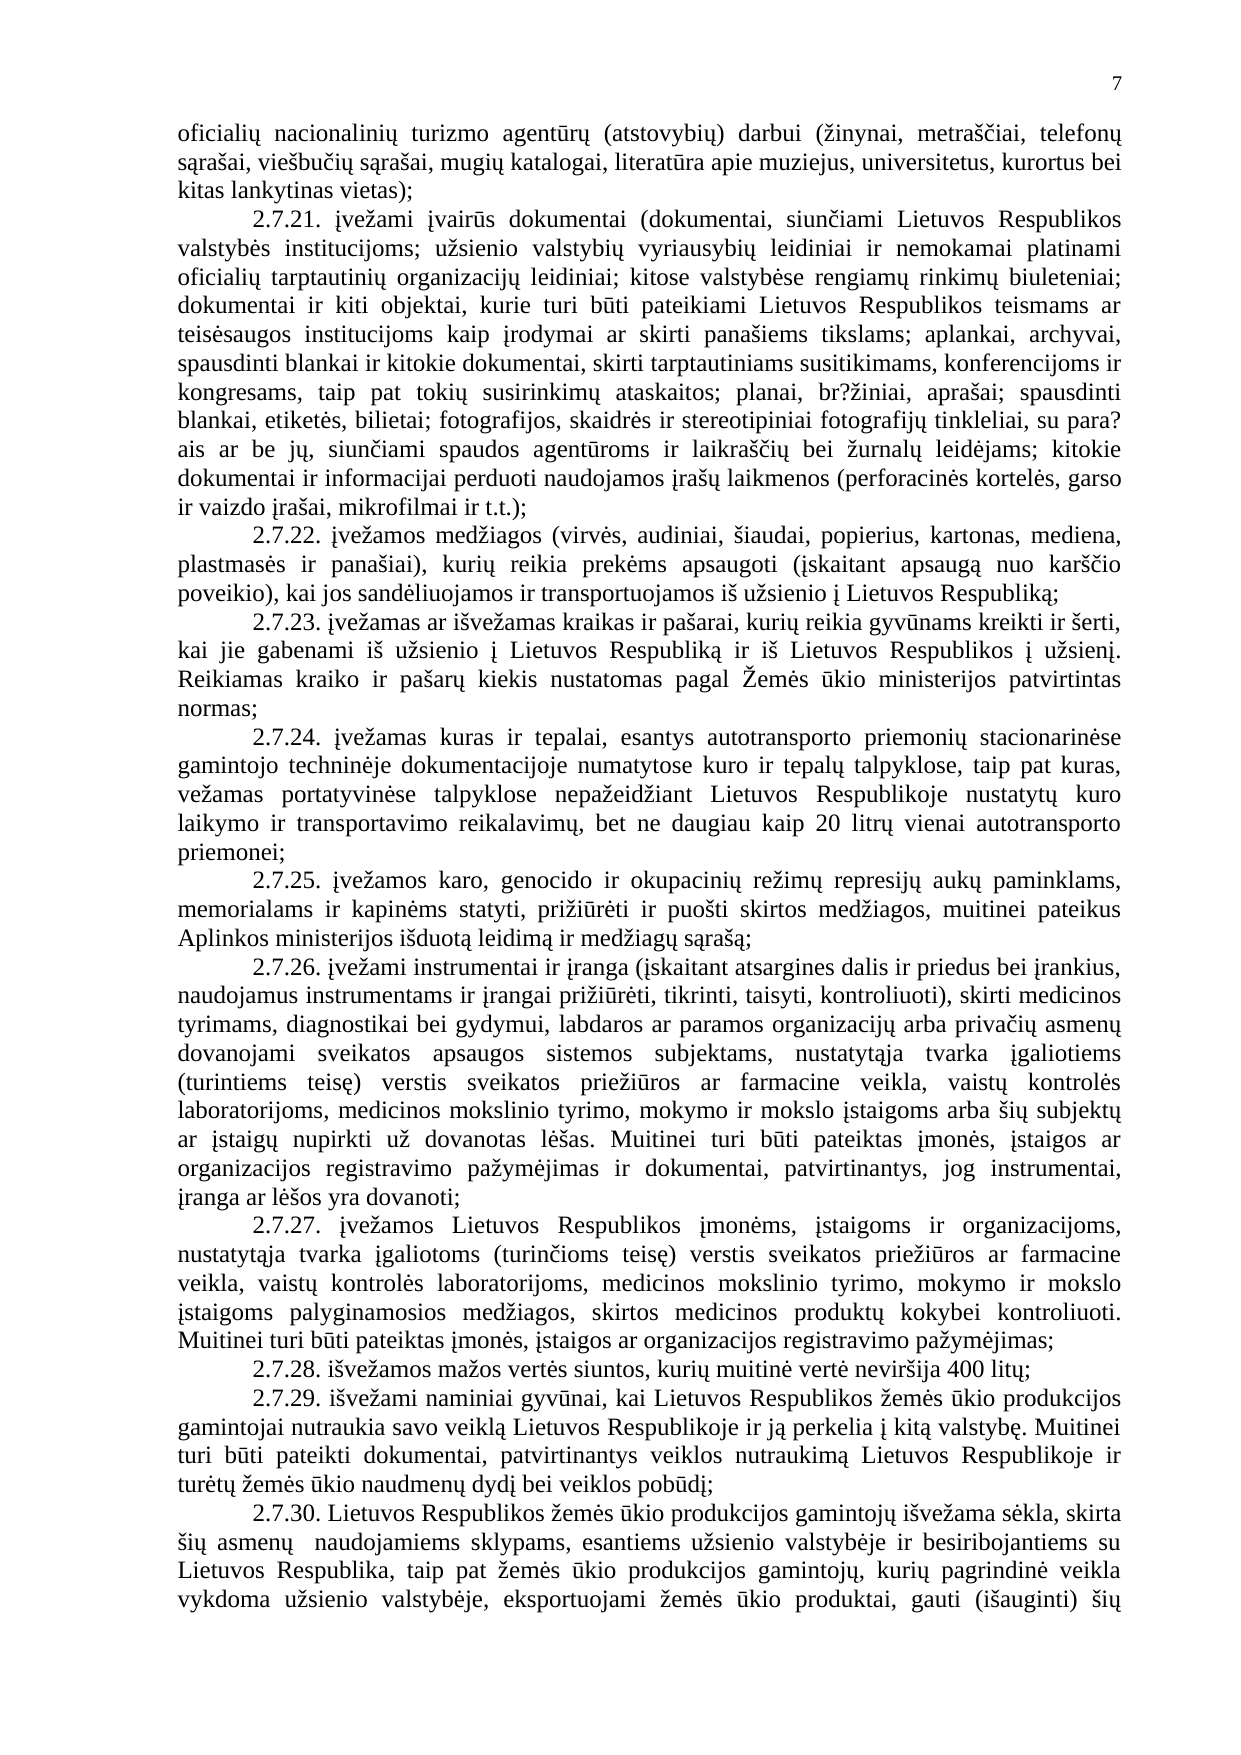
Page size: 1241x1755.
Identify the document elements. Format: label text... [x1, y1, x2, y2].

text 2.7.25. įvežamos karo, genocido ir okupacinių režimų represijų aukų paminklams, memorialams ir kapinėms statyti, prižiūrėti ir puošti skirtos medžiagos, muitinei pateikus Aplinkos ministerijos išduotą leidimą ir medžiagų sąrašą; [177, 866, 1122, 952]
text 2.7.23. įvežamas ar išvežamas kraikas ir pašarai, kurių reikia gyvūnams kreikti ir šerti, kai jie gabenami iš užsienio į Lietuvos Respubliką ir iš Lietuvos Respublikos į užsienį. Reikiamas kraiko ir pašarų kiekis nustatomas pagal Žemės ūkio ministerijos patvirtintas normas; [177, 607, 1122, 722]
text 2.7.29. išvežami naminiai gyvūnai, kai Lietuvos Respublikos žemės ūkio produkcijos gamintojai nutraukia savo veiklą Lietuvos Respublikoje ir ją perkelia į kitą valstybę. Muitinei turi būti pateikti dokumentai, patvirtinantys veiklos nutraukimą Lietuvos Respublikoje ir turėtų žemės ūkio naudmenų dydį bei veiklos pobūdį; [177, 1383, 1122, 1498]
text oficialių nacionalinių turizmo agentūrų (atstovybių) darbui (žinynai, metraščiai, telefonų sąrašai, viešbučių sąrašai, mugių katalogai, literatūra apie muziejus, universitetus, kurortus bei kitas lankytinas vietas); [177, 118, 1122, 204]
text 2.7.30. Lietuvos Respublikos žemės ūkio produkcijos gamintojų išvežama sėkla, skirta šių asmenų naudojamiems sklypams, esantiems užsienio valstybėje ir besiribojantiems su Lietuvos Respublika, taip pat žemės ūkio produkcijos gamintojų, kurių pagrindinė veikla vykdoma užsienio valstybėje, eksportuojami žemės ūkio produktai, gauti (išauginti) šių [177, 1498, 1122, 1613]
text 2.7.26. įvežami instrumentai ir įranga (įskaitant atsargines dalis ir priedus bei įrankius, naudojamus instrumentams ir įrangai prižiūrėti, tikrinti, taisyti, kontroliuoti), skirti medicinos tyrimams, diagnostikai bei gydymui, labdaros ar paramos organizacijų arba privačių asmenų dovanojami sveikatos apsaugos sistemos subjektams, nustatytąja tvarka įgaliotiems (turintiems teisę) verstis sveikatos priežiūros ar farmacine veikla, vaistų kontrolės laboratorijoms, medicinos mokslinio tyrimo, mokymo ir mokslo įstaigoms arba šių subjektų ar įstaigų nupirkti už dovanotas lėšas. Muitinei turi būti pateiktas įmonės, įstaigos ar organizacijos registravimo pažymėjimas ir dokumentai, patvirtinantys, jog instrumentai, įranga ar lėšos yra dovanoti; [177, 952, 1122, 1211]
text 2.7.24. įvežamas kuras ir tepalai, esantys autotransporto priemonių stacionarinėse gamintojo techninėje dokumentacijoje numatytose kuro ir tepalų talpyklose, taip pat kuras, vežamas portatyvinėse talpyklose nepažeidžiant Lietuvos Respublikoje nustatytų kuro laikymo ir transportavimo reikalavimų, bet ne daugiau kaip 20 litrų vienai autotransporto priemonei; [177, 722, 1122, 866]
text 2.7.22. įvežamos medžiagos (virvės, audiniai, šiaudai, popierius, kartonas, mediena, plastmasės ir panašiai), kurių reikia prekėms apsaugoti (įskaitant apsaugą nuo karščio poveikio), kai jos sandėliuojamos ir transportuojamos iš užsienio į Lietuvos Respubliką; [177, 521, 1122, 607]
text 2.7.21. įvežami įvairūs dokumentai (dokumentai, siunčiami Lietuvos Respublikos valstybės institucijoms; užsienio valstybių vyriausybių leidiniai ir nemokamai platinami oficialių tarptautinių organizacijų leidiniai; kitose valstybėse rengiamų rinkimų biuleteniai; dokumentai ir kiti objektai, kurie turi būti pateikiami Lietuvos Respublikos teismams ar teisėsaugos institucijoms kaip įrodymai ar skirti panašiems tikslams; aplankai, archyvai, spausdinti blankai ir kitokie dokumentai, skirti tarptautiniams susitikimams, konferencijoms ir kongresams, taip pat tokių susirinkimų ataskaitos; planai, br?žiniai, aprašai; spausdinti blankai, etiketės, bilietai; fotografijos, skaidrės ir stereotipiniai fotografijų tinkleliai, su para?ais ar be jų, siunčiami spaudos agentūroms ir laikraščių bei žurnalų leidėjams; kitokie dokumentai ir informacijai perduoti naudojamos įrašų laikmenos (perforacinės kortelės, garso ir vaizdo įrašai, mikrofilmai ir t.t.); [177, 204, 1122, 521]
text 2.7.28. išvežamos mažos vertės siuntos, kurių muitinė vertė neviršija 400 litų; [177, 1354, 1122, 1383]
text 2.7.27. įvežamos Lietuvos Respublikos įmonėms, įstaigoms ir organizacijoms, nustatytąja tvarka įgaliotoms (turinčioms teisę) verstis sveikatos priežiūros ar farmacine veikla, vaistų kontrolės laboratorijoms, medicinos mokslinio tyrimo, mokymo ir mokslo įstaigoms palyginamosios medžiagos, skirtos medicinos produktų kokybei kontroliuoti. Muitinei turi būti pateiktas įmonės, įstaigos ar organizacijos registravimo pažymėjimas; [177, 1211, 1122, 1354]
